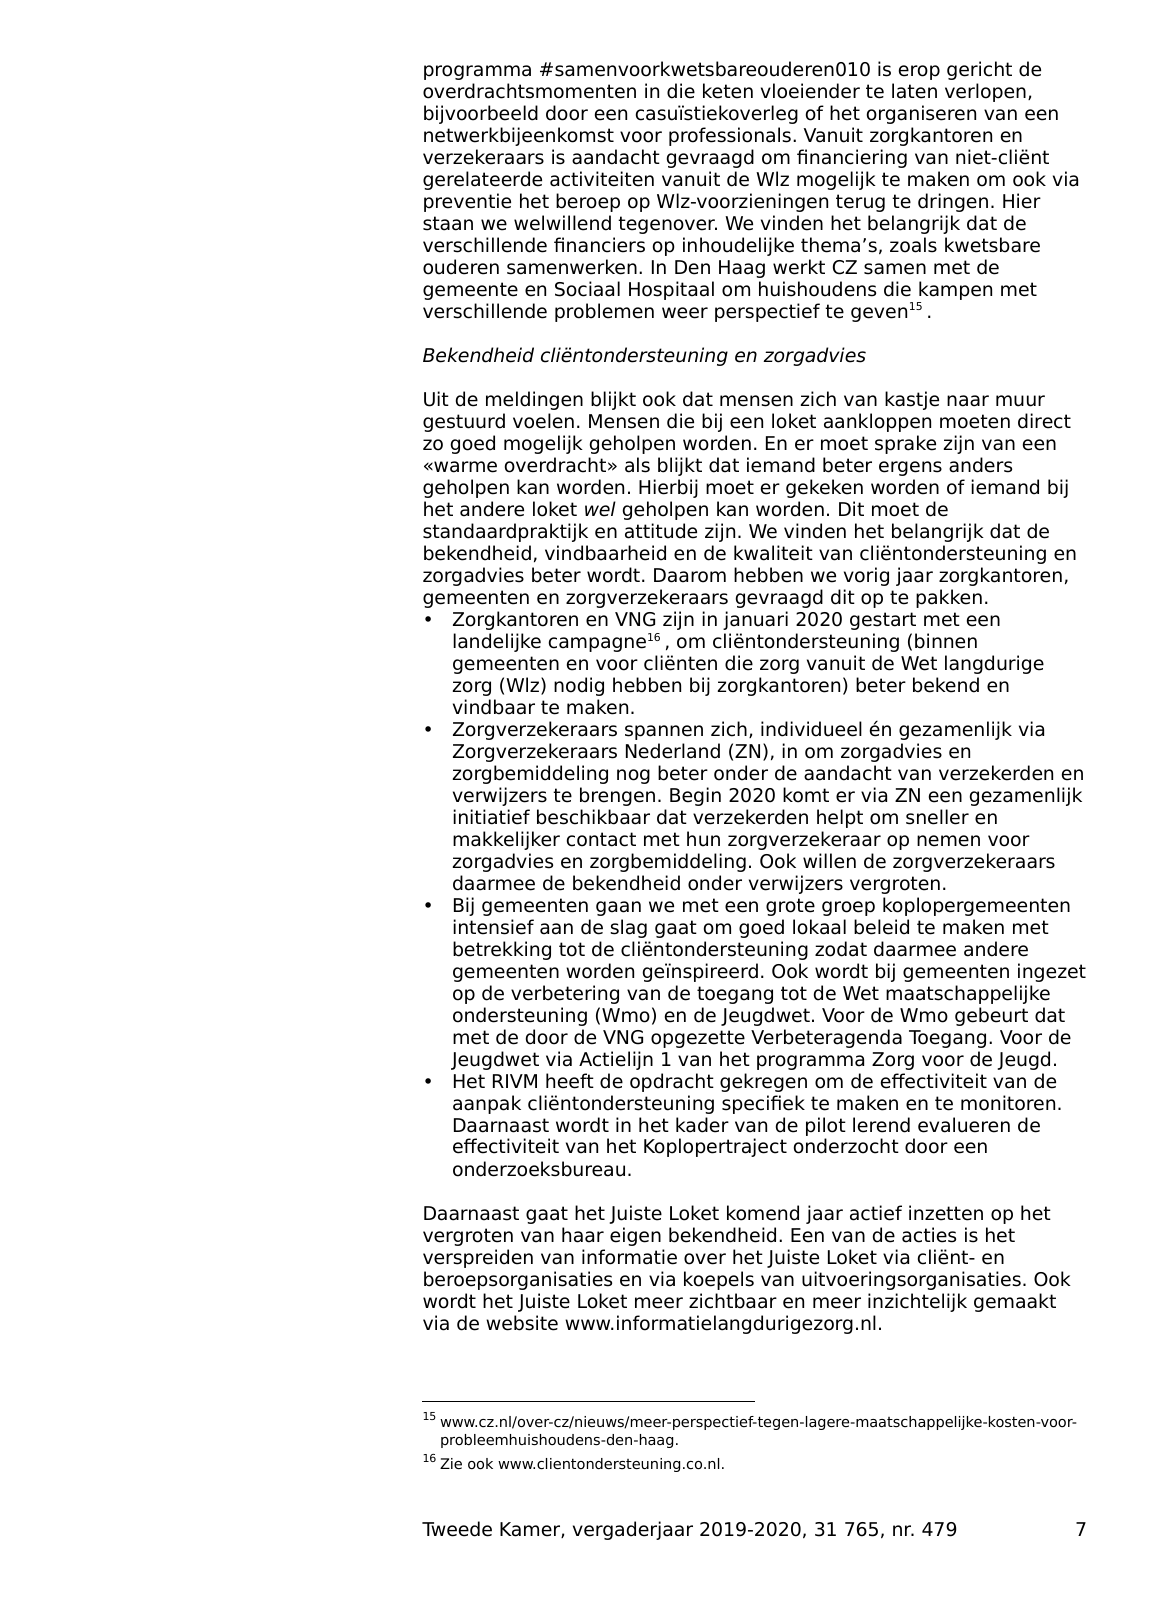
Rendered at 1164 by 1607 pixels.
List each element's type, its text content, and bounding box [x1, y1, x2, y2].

text Uit de meldingen blijkt ook dat mensen zich van kastje naar muur gestuurd voelen. Mensen die bij een loket aankloppen moeten direct zo goed mogelijk geholpen worden. En er moet sprake zijn van een «warme overdracht» als blijkt dat iemand beter ergens anders geholpen kan worden. Hierbij moet er gekeken worden of iemand bij het andere loket wel geholpen kan worden. Dit moet de standaardpraktijk en attitude zijn. We vinden het belangrijk dat de bekendheid, vindbaarheid en de kwaliteit van cliëntondersteuning en zorgadvies beter wordt. Daarom hebben we vorig jaar zorgkantoren, gemeenten en zorgverzekeraars gevraagd dit op te pakken. [422, 389, 1087, 609]
text www.cz.nl/over-cz/nieuws/meer-perspectief-tegen-lagere-maatschappelijke-kosten-voor-probleemhuishoudens-den-haag. [422, 1410, 1087, 1449]
text • Bij gemeenten gaan we met een grote groep koplopergemeenten intensief aan de slag gaat om goed lokaal beleid te maken met betrekking tot de cliёntondersteuning zodat daarmee andere gemeenten worden geïnspireerd. Ook wordt bij gemeenten ingezet op de verbetering van de toegang tot de Wet maatschappelijke ondersteuning (Wmo) en de Jeugdwet. Voor de Wmo gebeurt dat met de door de VNG opgezette Verbeteragenda Toegang. Voor de Jeugdwet via Actielijn 1 van het programma Zorg voor de Jeugd. [422, 895, 1087, 1071]
text Daarnaast gaat het Juiste Loket komend jaar actief inzetten op het vergroten van haar eigen bekendheid. Een van de acties is het verspreiden van informatie over het Juiste Loket via cliënt- en beroepsorganisaties en via koepels van uitvoeringsorganisaties. Ook wordt het Juiste Loket meer zichtbaar en meer inzichtelijk gemaakt via de website www.informatielangdurigezorg.nl. [422, 1203, 1087, 1334]
text • Het RIVM heeft de opdracht gekregen om de effectiviteit van de aanpak cliëntondersteuning specifiek te maken en te monitoren. Daarnaast wordt in het kader van de pilot lerend evalueren de effectiviteit van het Koplopertraject onderzocht door een onderzoeksbureau. [422, 1071, 1087, 1180]
subtitle Bekendheid cliëntondersteuning en zorgadvies [422, 345, 1087, 367]
text • Zorgkantoren en VNG zijn in januari 2020 gestart met een landelijke campagne, om cliëntondersteuning (binnen gemeenten en voor cliënten die zorg vanuit de Wet langdurige zorg (Wlz) nodig hebben bij zorgkantoren) beter bekend en vindbaar te maken. [422, 609, 1087, 719]
text • Zorgverzekeraars spannen zich, individueel én gezamenlijk via Zorgverzekeraars Nederland (ZN), in om zorgadvies en zorgbemiddeling nog beter onder de aandacht van verzekerden en verwijzers te brengen. Begin 2020 komt er via ZN een gezamenlijk initiatief beschikbaar dat verzekerden helpt om sneller en makkelijker contact met hun zorgverzekeraar op nemen voor zorgadvies en zorgbemiddeling. Ook willen de zorgverzekeraars daarmee de bekendheid onder verwijzers vergroten. [422, 719, 1087, 895]
text programma #samenvoorkwetsbareouderen010 is erop gericht de overdrachtsmomenten in die keten vloeiender te laten verlopen, bijvoorbeeld door een casuïstiekoverleg of het organiseren van een netwerkbijeenkomst voor professionals. Vanuit zorgkantoren en verzekeraars is aandacht gevraagd om financiering van niet-cliënt gerelateerde activiteiten vanuit de Wlz mogelijk te maken om ook via preventie het beroep op Wlz-voorzieningen terug te dringen. Hier staan we welwillend tegenover. We vinden het belangrijk dat de verschillende financiers op inhoudelijke thema’s, zoals kwetsbare ouderen samenwerken. In Den Haag werkt CZ samen met de gemeente en Sociaal Hospitaal om huishoudens die kampen met verschillende problemen weer perspectief te geven. [422, 59, 1087, 323]
text Zie ook www.clientondersteuning.co.nl. [422, 1452, 1087, 1474]
